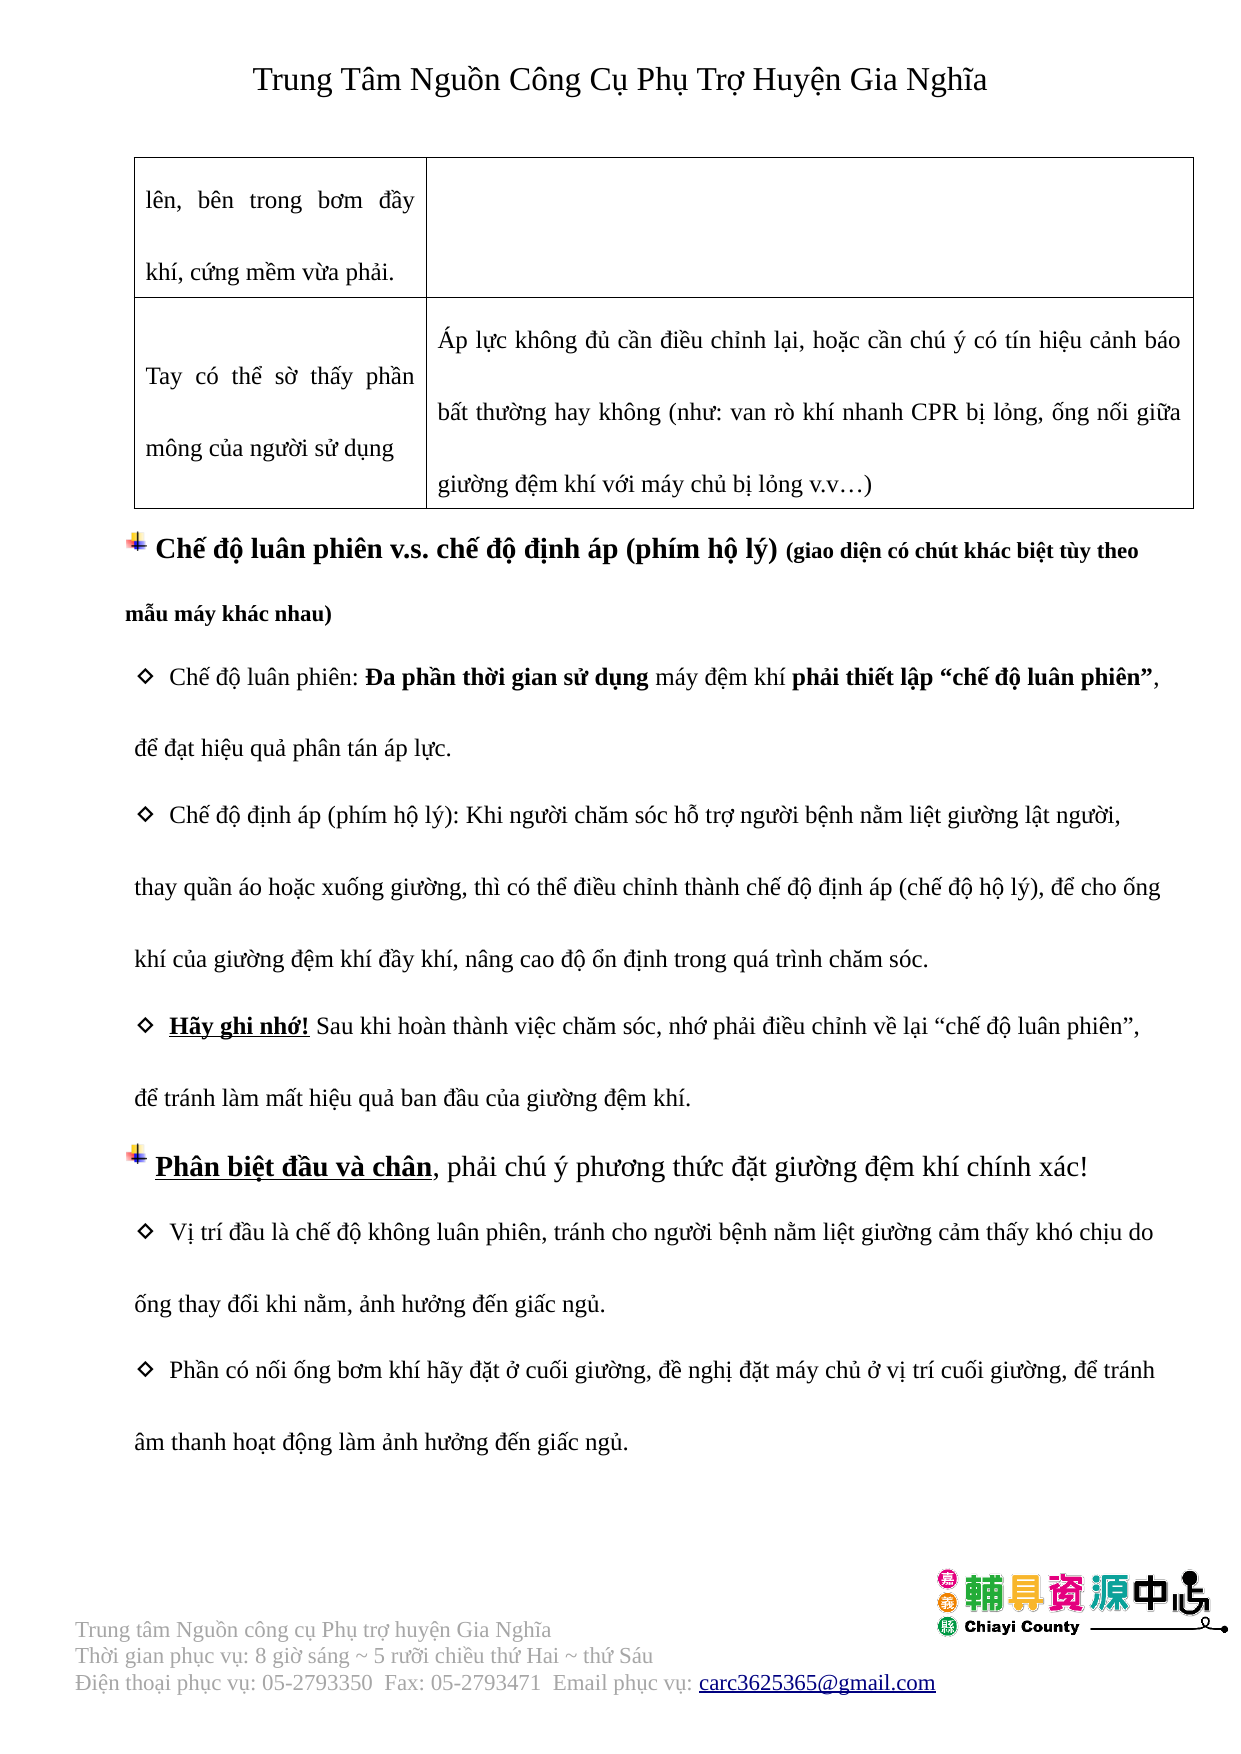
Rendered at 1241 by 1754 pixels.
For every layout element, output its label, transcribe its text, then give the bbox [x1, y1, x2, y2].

table_header [427, 158, 1193, 297]
list Chế độ định áp (phím hộ lý): Khi người chăm sóc hỗ trợ người bệnh nằm liệt giường lật người, thay quần áo hoặc xuống giường, thì có thể điều chỉnh thành chế độ định áp (chế độ hộ lý), để cho ống khí của giường đệm khí đầy khí, nâng cao độ ổn định trong quá trình chăm sóc. [134, 773, 1165, 979]
list Phần có nối ống bơm khí hãy đặt ở cuối giường, đề nghị đặt máy chủ ở vị trí cuối giường, để tránh âm thanh hoạt động làm ảnh hưởng đến giấc ngủ. [134, 1328, 1165, 1463]
list Chế độ luân phiên v.s. chế độ định áp (phím hộ lý) (giao diện có chút khác biệt tùy theo mẫu máy khác nhau) [125, 509, 1165, 634]
table_cell Áp lực không đủ cần điều chỉnh lại, hoặc cần chú ý có tín hiệu cảnh báo bất thường hay không (như: van rò khí nhanh CPR bị lỏng, ống nối giữa giường đệm khí với máy chủ bị lỏng v.v…) [427, 298, 1193, 508]
list Phân biệt đầu và chân, phải chú ý phương thức đặt giường đệm khí chính xác! [125, 1122, 1165, 1184]
list Chế độ luân phiên: Đa phần thời gian sử dụng máy đệm khí phải thiết lập “chế độ luân phiên”, để đạt hiệu quả phân tán áp lực. [134, 634, 1165, 769]
list Hãy ghi nhớ! Sau khi hoàn thành việc chăm sóc, nhớ phải điều chỉnh về lại “chế độ luân phiên”, để tránh làm mất hiệu quả ban đầu của giường đệm khí. [134, 983, 1165, 1118]
list Vị trí đầu là chế độ không luân phiên, tránh cho người bệnh nằm liệt giường cảm thấy khó chịu do ống thay đổi khi nằm, ảnh hưởng đến giấc ngủ. [134, 1189, 1165, 1324]
table_header lên, bên trong bơm đầy khí, cứng mềm vừa phải. [135, 158, 426, 297]
table_cell Tay có thể sờ thấy phần mông của người sử dụng [135, 298, 426, 508]
